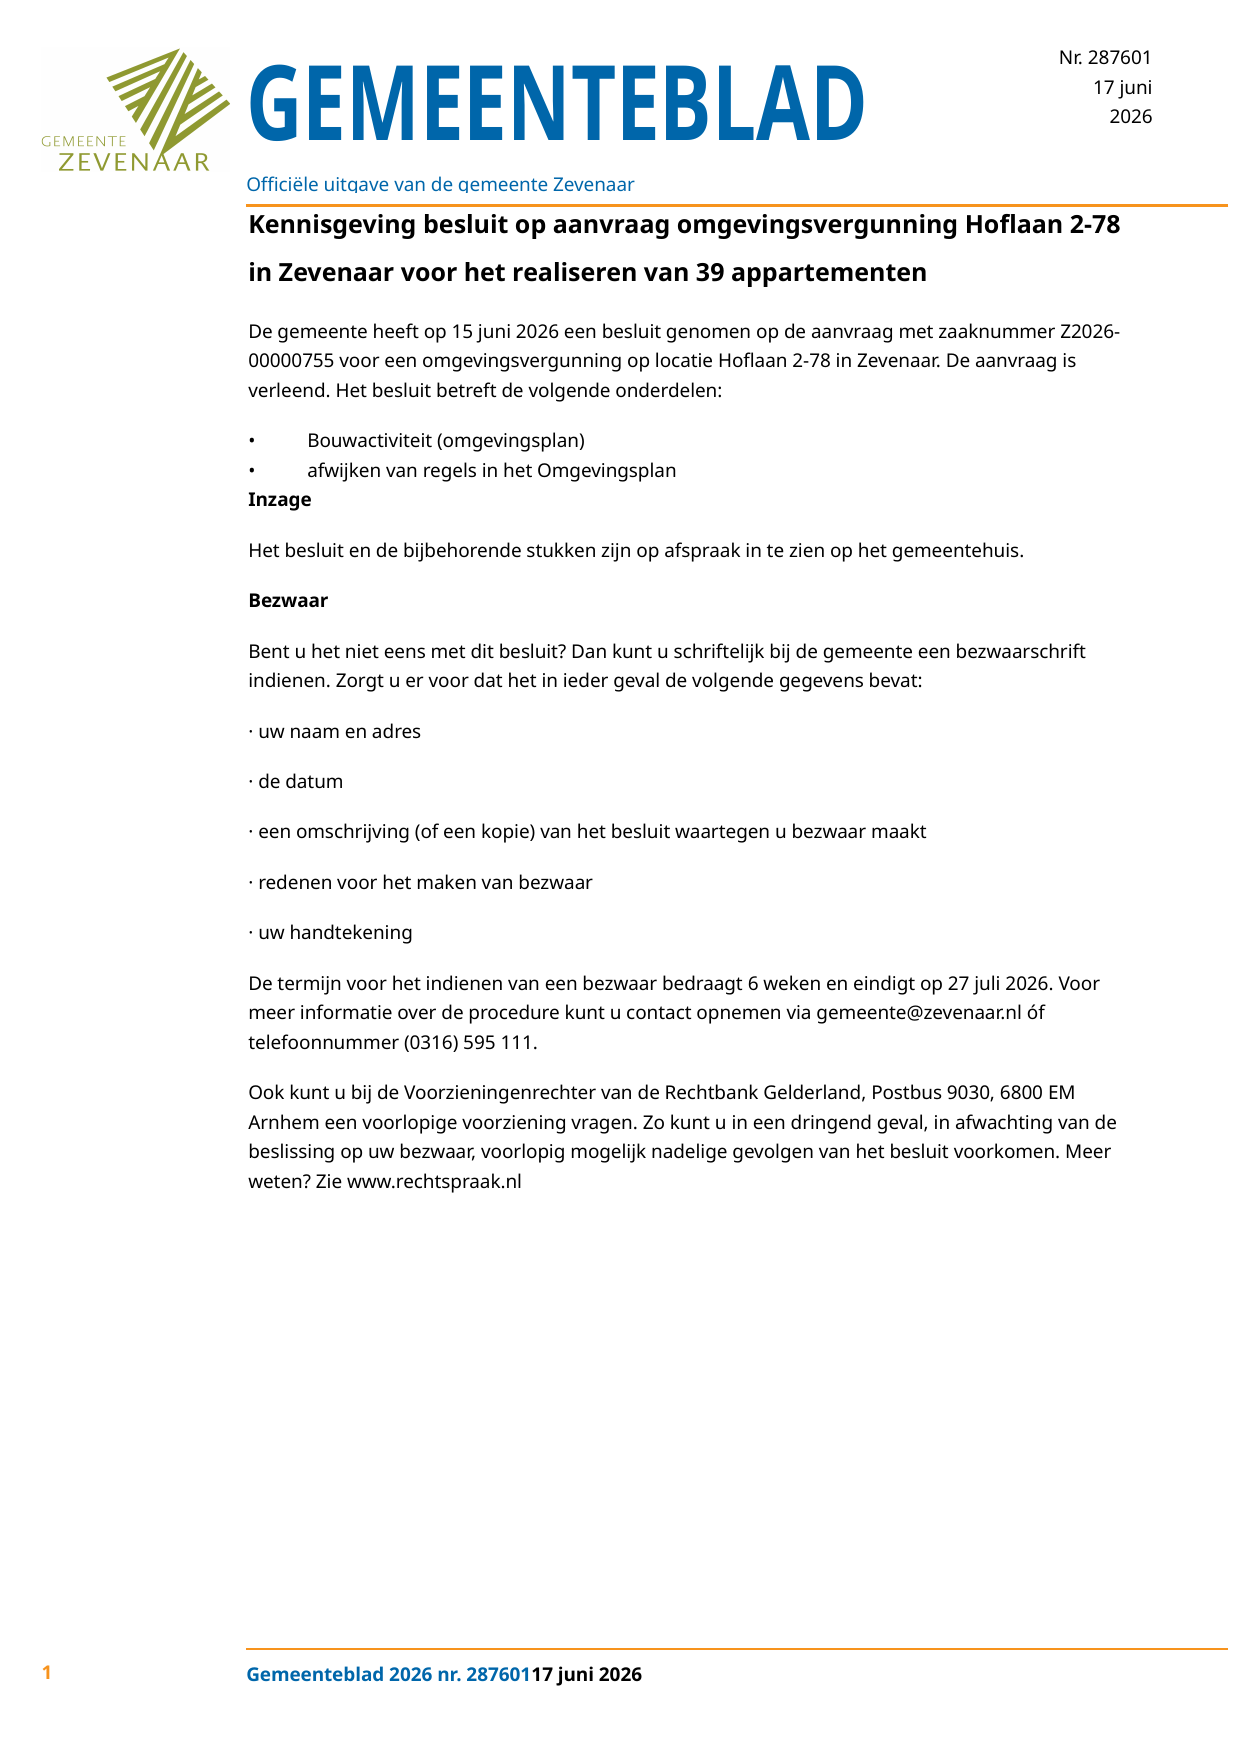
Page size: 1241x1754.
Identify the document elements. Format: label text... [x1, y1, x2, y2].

list afwijken van regels in het Omgevingsplan [248, 457, 1152, 483]
text Het besluit en de bijbehorende stukken zijn op afspraak in te zien op het gemeentehuis. [248, 537, 1152, 563]
text · uw naam en adres [248, 718, 1152, 744]
list Bouwactiviteit (omgevingsplan) [248, 427, 1152, 453]
text Bezwaar [248, 587, 1152, 613]
text De termijn voor het indienen van een bezwaar bedraagt 6 weken en eindigt op 27 juli 2026. Voor meer informatie over de procedure kunt u contact opnemen via gemeente@zevenaar.nl óf telefoonnummer (0316) 595 111. [248, 970, 1152, 1055]
text · een omschrijving (of een kopie) van het besluit waartegen u bezwaar maakt [248, 819, 1152, 844]
text Ook kunt u bij de Voorzieningenrechter van de Rechtbank Gelderland, Postbus 9030, 6800 EM Arnhem een voorlopige voorziening vragen. Zo kunt u in een dringend geval, in afwachting van de beslissing op uw bezwaar, voorlopig mogelijk nadelige gevolgen van het besluit voorkomen. Meer weten? Zie www.rechtspraak.nl [248, 1079, 1152, 1194]
text · de datum [248, 768, 1152, 794]
picture [41, 47, 231, 172]
text De gemeente heeft op 15 juni 2026 een besluit genomen op de aanvraag met zaaknummer Z2026-00000755 voor een omgevingsvergunning op locatie Hoflaan 2-78 in Zevenaar. De aanvraag is verleend. Het besluit betreft de volgende onderdelen: [248, 318, 1152, 403]
text · redenen voor het maken van bezwaar [248, 869, 1152, 895]
text Kennisgeving besluit op aanvraag omgevingsvergunning Hoflaan 2-78 in Zevenaar voor het realiseren van 39 appartementen [248, 207, 1152, 288]
text Bent u het niet eens met dit besluit? Dan kunt u schriftelijk bij de gemeente een bezwaarschrift indienen. Zorgt u er voor dat het in ieder geval de volgende gegevens bevat: [248, 638, 1152, 693]
text Inzage [248, 487, 1152, 512]
text · uw handtekening [248, 919, 1152, 945]
